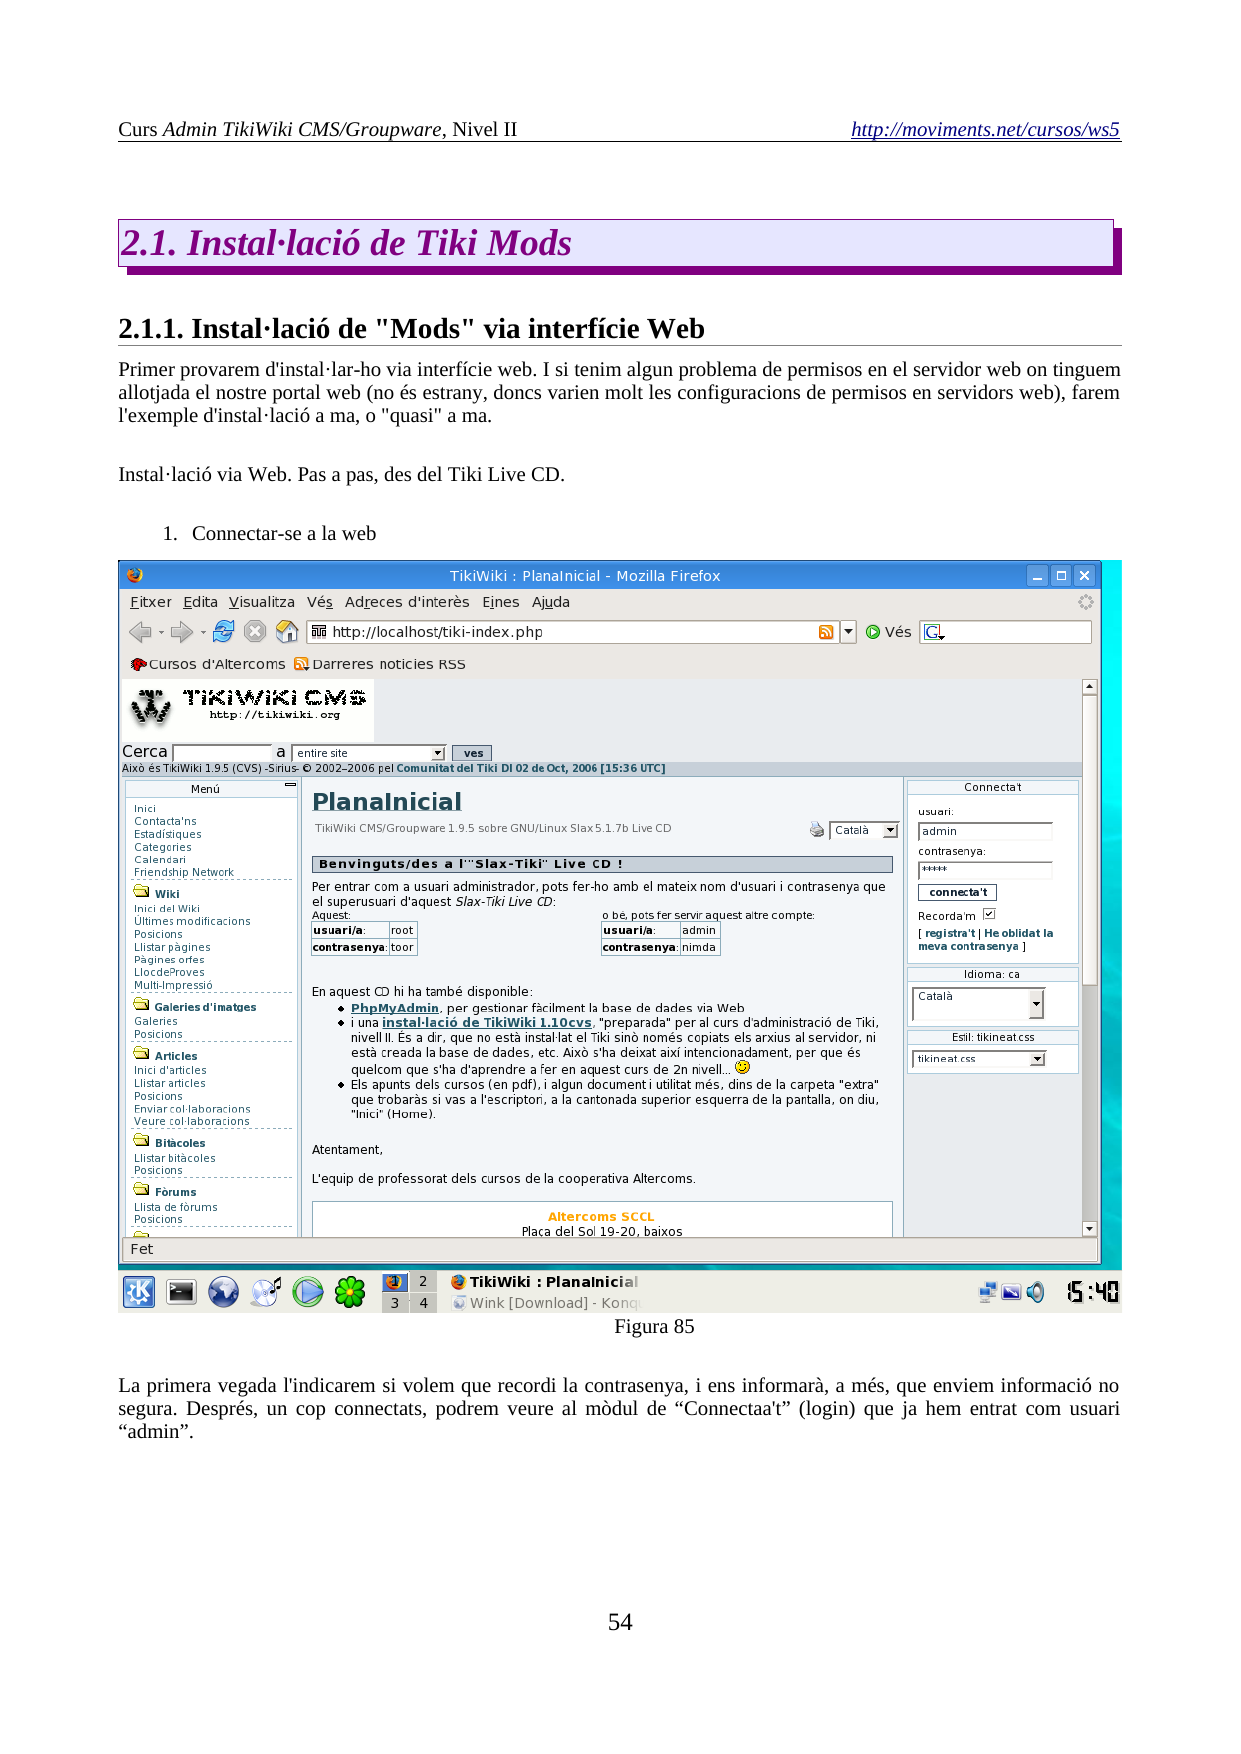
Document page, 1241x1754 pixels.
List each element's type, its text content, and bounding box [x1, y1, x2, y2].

table_header [27, 557, 1213, 1315]
text Instal·lació via Web. Pas a pas, des del Tiki Live CD. [118, 440, 1122, 486]
text Primer provarem d'instal·lar-ho via interfície web. I si tenim algun problema de permisos en el servidor web on tinguem allotjada el nostre portal web (no és estrany, doncs varien molt les configuracions de permisos en servidors web), farem l'exemple d'instal·lació a ma, o "quasi" a ma. [118, 358, 1122, 427]
text La primera vegada l'indicarem si volem que recordi la contrasenya, i ens informarà, a més, que enviem informació no segura. Després, un cop connectats, podrem veure al mòdul de “Connectaa't” (login) que ja hem entrat com usuari “admin”. [118, 1374, 1122, 1443]
list Connectar-se a la web [162, 522, 1122, 545]
list Figura 85 [162, 1315, 1122, 1338]
subtitle Instal·lació de "Mods" via interfície Web [118, 313, 1122, 345]
subtitle Instal·lació de Tiki Mods [119, 220, 1113, 266]
picture [118, 560, 1123, 1313]
